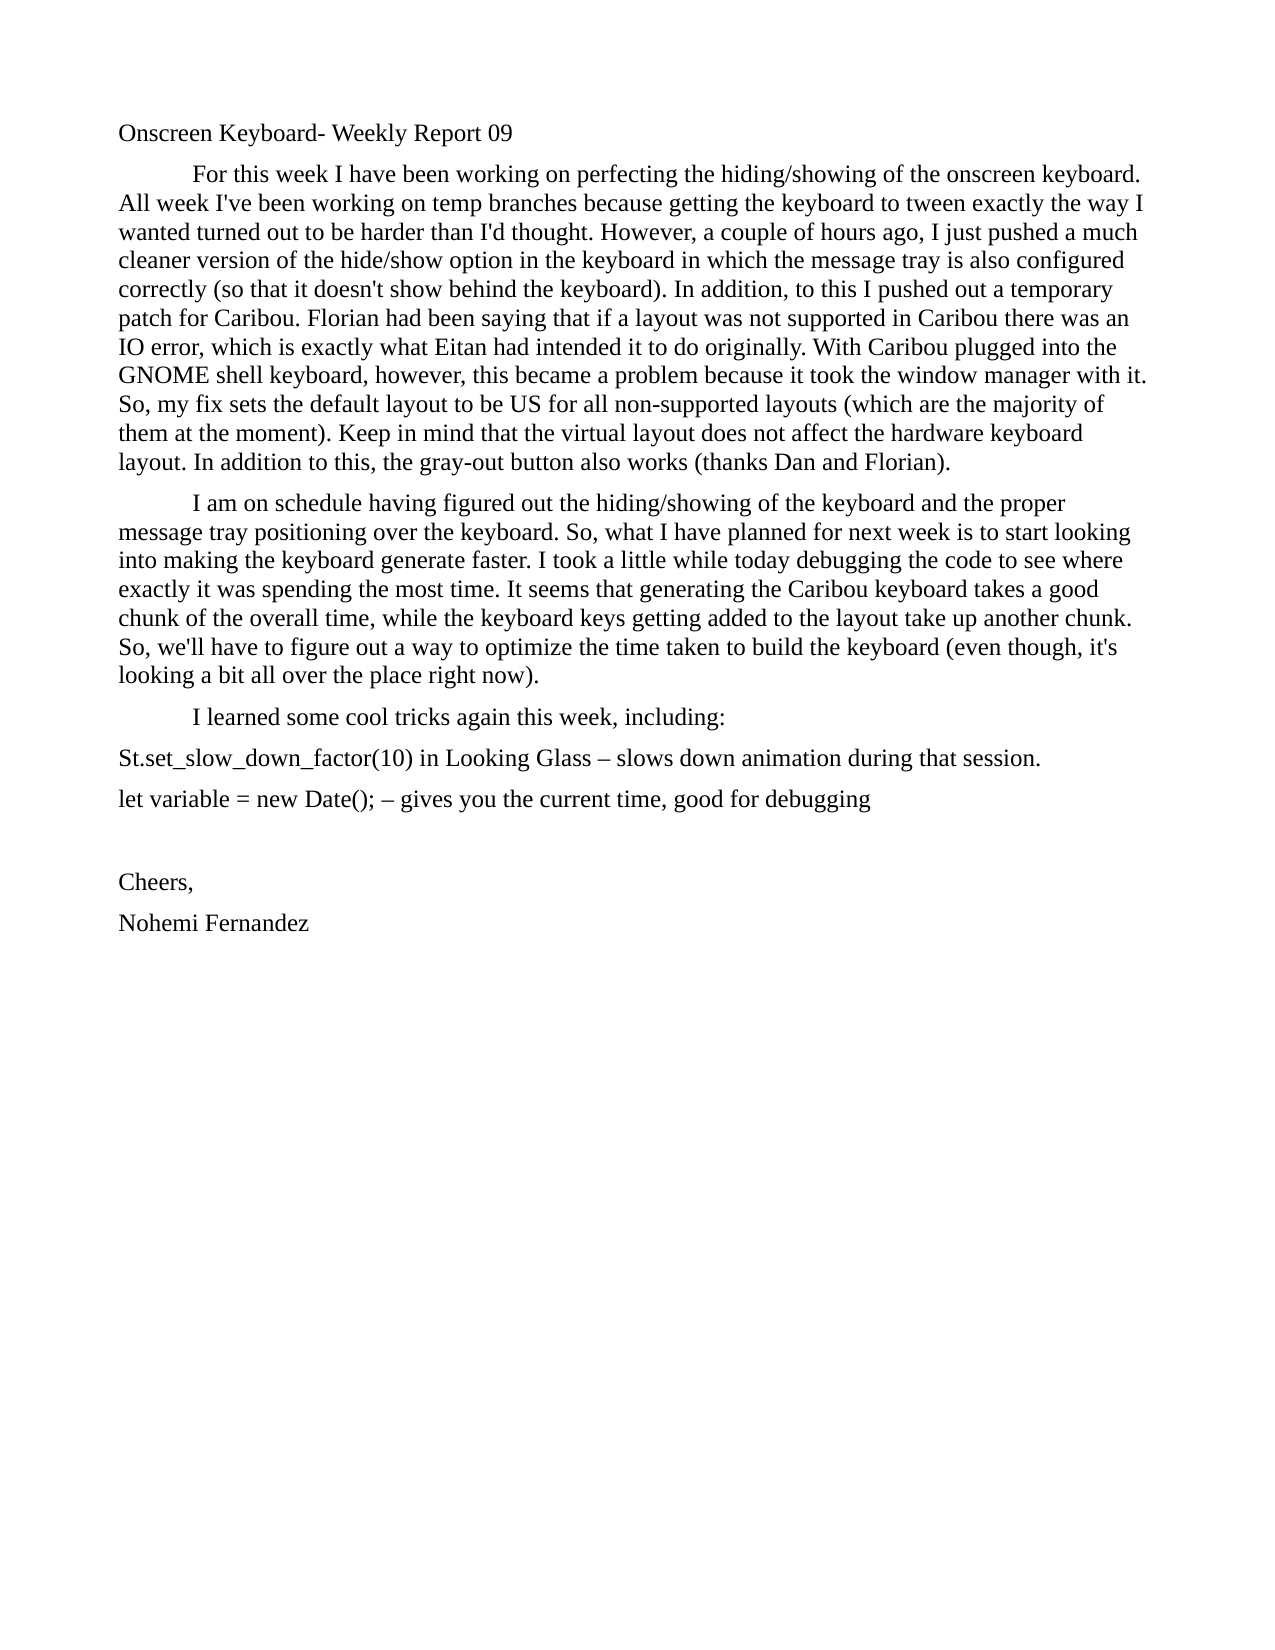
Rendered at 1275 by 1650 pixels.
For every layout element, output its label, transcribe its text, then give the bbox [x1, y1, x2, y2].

text let variable = new Date(); – gives you the current time, good for debugging [118, 784, 1157, 813]
text I learned some cool tricks again this week, including: [118, 702, 1157, 731]
text I am on schedule having figured out the hiding/showing of the keyboard and the proper message tray positioning over the keyboard. So, what I have planned for next week is to start looking into making the keyboard generate faster. I took a little while today debugging the code to see where exactly it was spending the most time. It seems that generating the Caribou keyboard takes a good chunk of the overall time, while the keyboard keys getting added to the layout take up another chunk. So, we'll have to figure out a way to optimize the time taken to build the keyboard (even though, it's looking a bit all over the place right now). [118, 488, 1157, 689]
text Onscreen Keyboard- Weekly Report 09 [118, 118, 1157, 147]
text For this week I have been working on perfecting the hiding/showing of the onscreen keyboard. All week I've been working on temp branches because getting the keyboard to tween exactly the way I wanted turned out to be harder than I'd thought. However, a couple of hours ago, I just pushed a much cleaner version of the hide/show option in the keyboard in which the message tray is also configured correctly (so that it doesn't show behind the keyboard). In addition, to this I pushed out a temporary patch for Caribou. Florian had been saying that if a layout was not supported in Caribou there was an IO error, which is exactly what Eitan had intended it to do originally. With Caribou plugged into the GNOME shell keyboard, however, this became a problem because it took the window manager with it. So, my fix sets the default layout to be US for all non-supported layouts (which are the majority of them at the moment). Keep in mind that the virtual layout does not affect the hardware keyboard layout. In addition to this, the gray-out button also works (thanks Dan and Florian). [118, 159, 1157, 476]
text Cheers, [118, 867, 1157, 896]
text St.set_slow_down_factor(10) in Looking Glass – slows down animation during that session. [118, 743, 1157, 772]
text Nohemi Fernandez [118, 908, 1157, 937]
